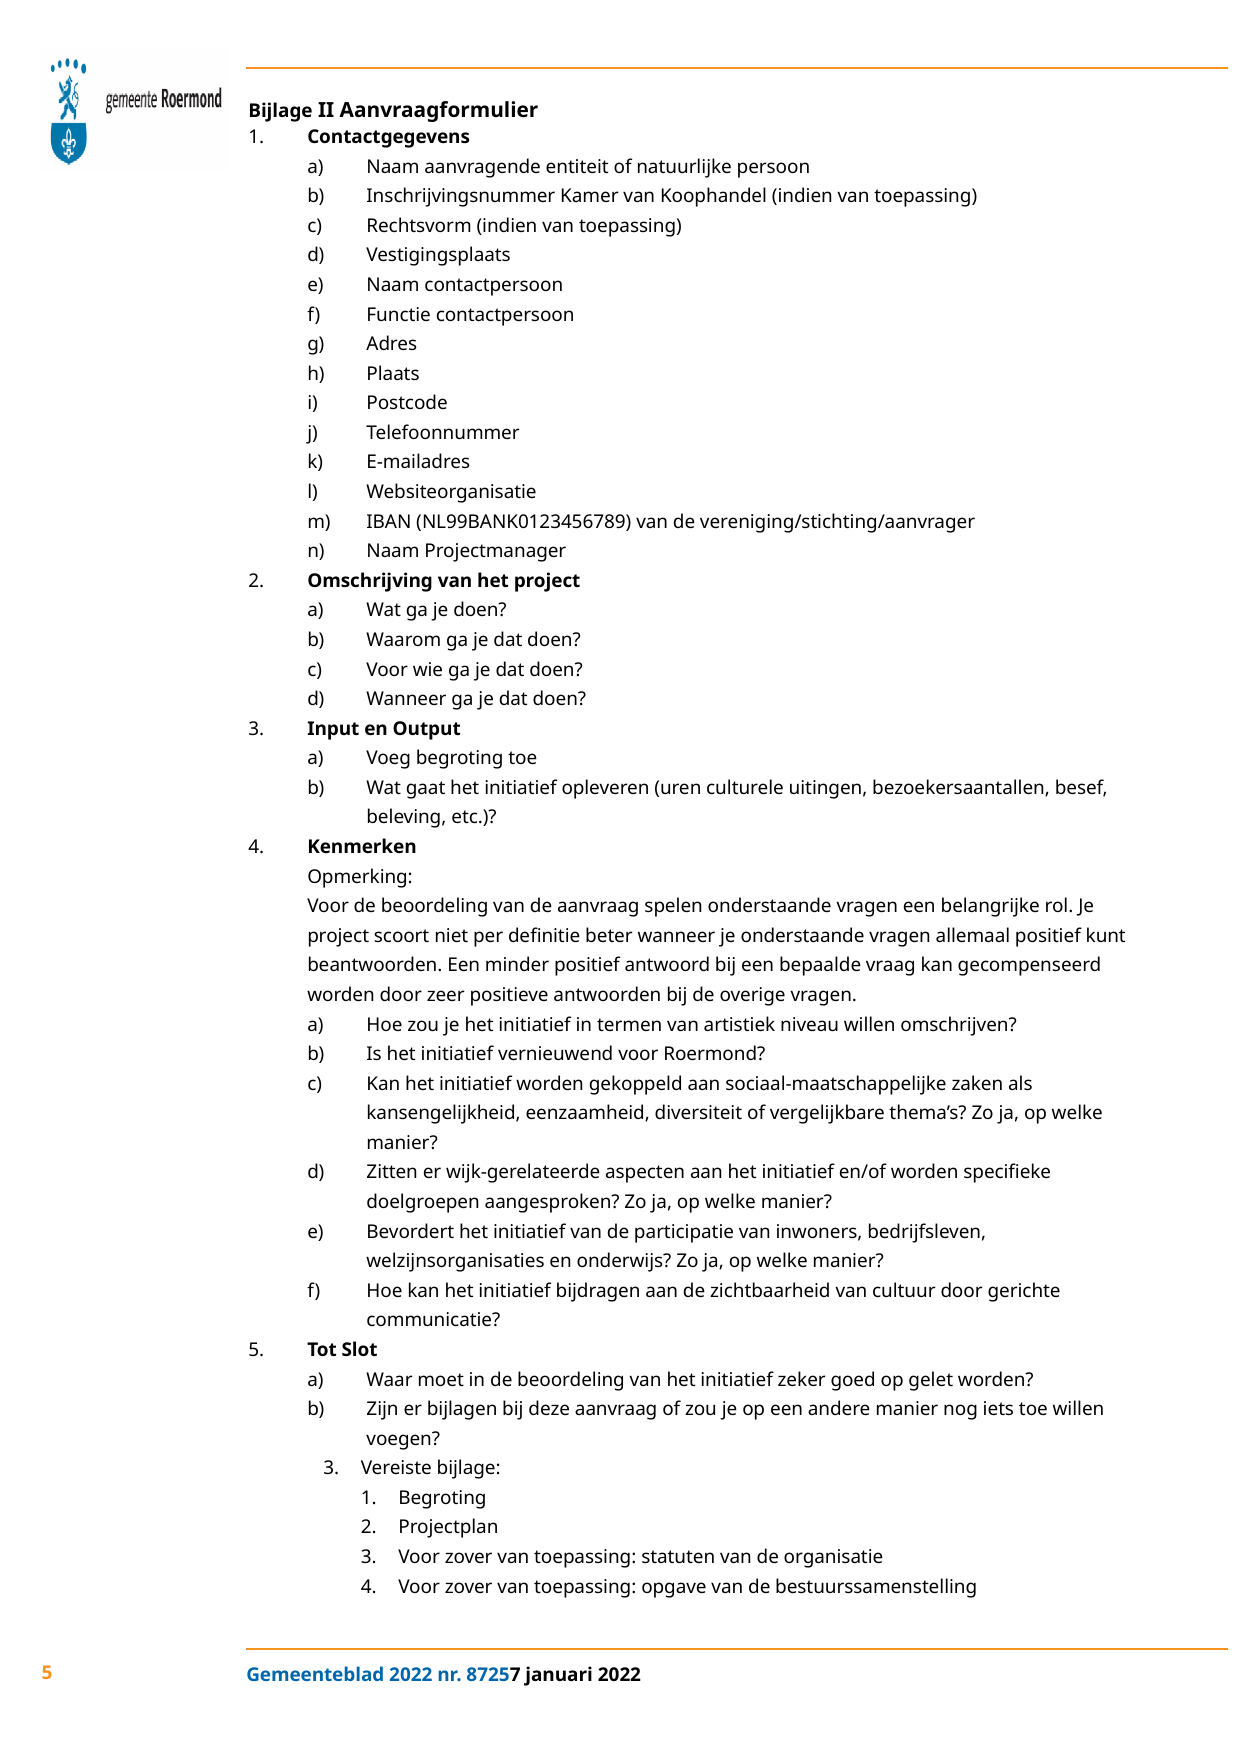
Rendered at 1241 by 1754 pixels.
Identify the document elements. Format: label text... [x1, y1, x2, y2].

list E-mailadres [307, 449, 1152, 474]
list Projectplan [361, 1514, 1152, 1539]
list Postcode [307, 389, 1152, 415]
list Opmerking: [248, 863, 1152, 889]
list Vestigingsplaats [307, 242, 1152, 267]
list Wat ga je doen? [307, 597, 1152, 622]
list Voor zover van toepassing: opgave van de bestuurssamenstelling [361, 1573, 1152, 1599]
list Voor de beoordeling van de aanvraag spelen onderstaande vragen een belangrijke rol. Je project scoort niet per definitie beter wanneer je onderstaande vragen allemaal positief kunt beantwoorden. Een minder positief antwoord bij een bepaalde vraag kan gecompenseerd worden door zeer positieve antwoorden bij de overige vragen. [248, 892, 1152, 1007]
list Inschrijvingsnummer Kamer van Koophandel (indien van toepassing) [307, 182, 1152, 208]
list Voor wie ga je dat doen? [307, 656, 1152, 682]
list Kenmerken [248, 833, 1152, 859]
list Naam aanvragende entiteit of natuurlijke persoon [307, 153, 1152, 179]
list Zitten er wijk-gerelateerde aspecten aan het initiatief en/of worden specifieke doelgroepen aangesproken? Zo ja, op welke manier? [307, 1159, 1152, 1214]
list Kan het initiatief worden gekoppeld aan sociaal-maatschappelijke zaken als kansengelijkheid, eenzaamheid, diversiteit of vergelijkbare thema’s? Zo ja, op welke manier? [307, 1070, 1152, 1155]
list Hoe kan het initiatief bijdragen aan de zichtbaarheid van cultuur door gerichte communicatie? [307, 1277, 1152, 1332]
list Tot Slot [248, 1336, 1152, 1362]
list Websiteorganisatie [307, 478, 1152, 504]
list Plaats [307, 360, 1152, 386]
list Hoe zou je het initiatief in termen van artistiek niveau willen omschrijven? [307, 1011, 1152, 1037]
list Voor zover van toepassing: statuten van de organisatie [361, 1543, 1152, 1569]
list Adres [307, 330, 1152, 356]
list Begroting [361, 1484, 1152, 1510]
list Waarom ga je dat doen? [307, 626, 1152, 652]
list Naam Projectmanager [307, 537, 1152, 563]
list Is het initiatief vernieuwend voor Roermond? [307, 1040, 1152, 1066]
list Wat gaat het initiatief opleveren (uren culturele uitingen, bezoekersaantallen, besef, beleving, etc.)? [307, 774, 1152, 829]
list Telefoonnummer [307, 419, 1152, 445]
picture [41, 47, 231, 172]
list Contactgegevens [248, 123, 1152, 149]
list Input en Output [248, 715, 1152, 741]
list Functie contactpersoon [307, 301, 1152, 327]
list Wanneer ga je dat doen? [307, 685, 1152, 711]
list Waar moet in de beoordeling van het initiatief zeker goed op gelet worden? [307, 1366, 1152, 1392]
list Zijn er bijlagen bij deze aanvraag of zou je op een andere manier nog iets toe willen voegen? [307, 1395, 1152, 1451]
list Naam contactpersoon [307, 271, 1152, 297]
list Vereiste bijlage: [323, 1454, 1152, 1480]
list Voeg begroting toe [307, 744, 1152, 770]
list Omschrijving van het project [248, 567, 1152, 593]
text Bijlage II Aanvraagformulier [248, 95, 1152, 123]
list Rechtsvorm (indien van toepassing) [307, 212, 1152, 238]
list Bevordert het initiatief van de participatie van inwoners, bedrijfsleven, welzijnsorganisaties en onderwijs? Zo ja, op welke manier? [307, 1218, 1152, 1273]
list IBAN (NL99BANK0123456789) van de vereniging/stichting/aanvrager [307, 508, 1152, 534]
